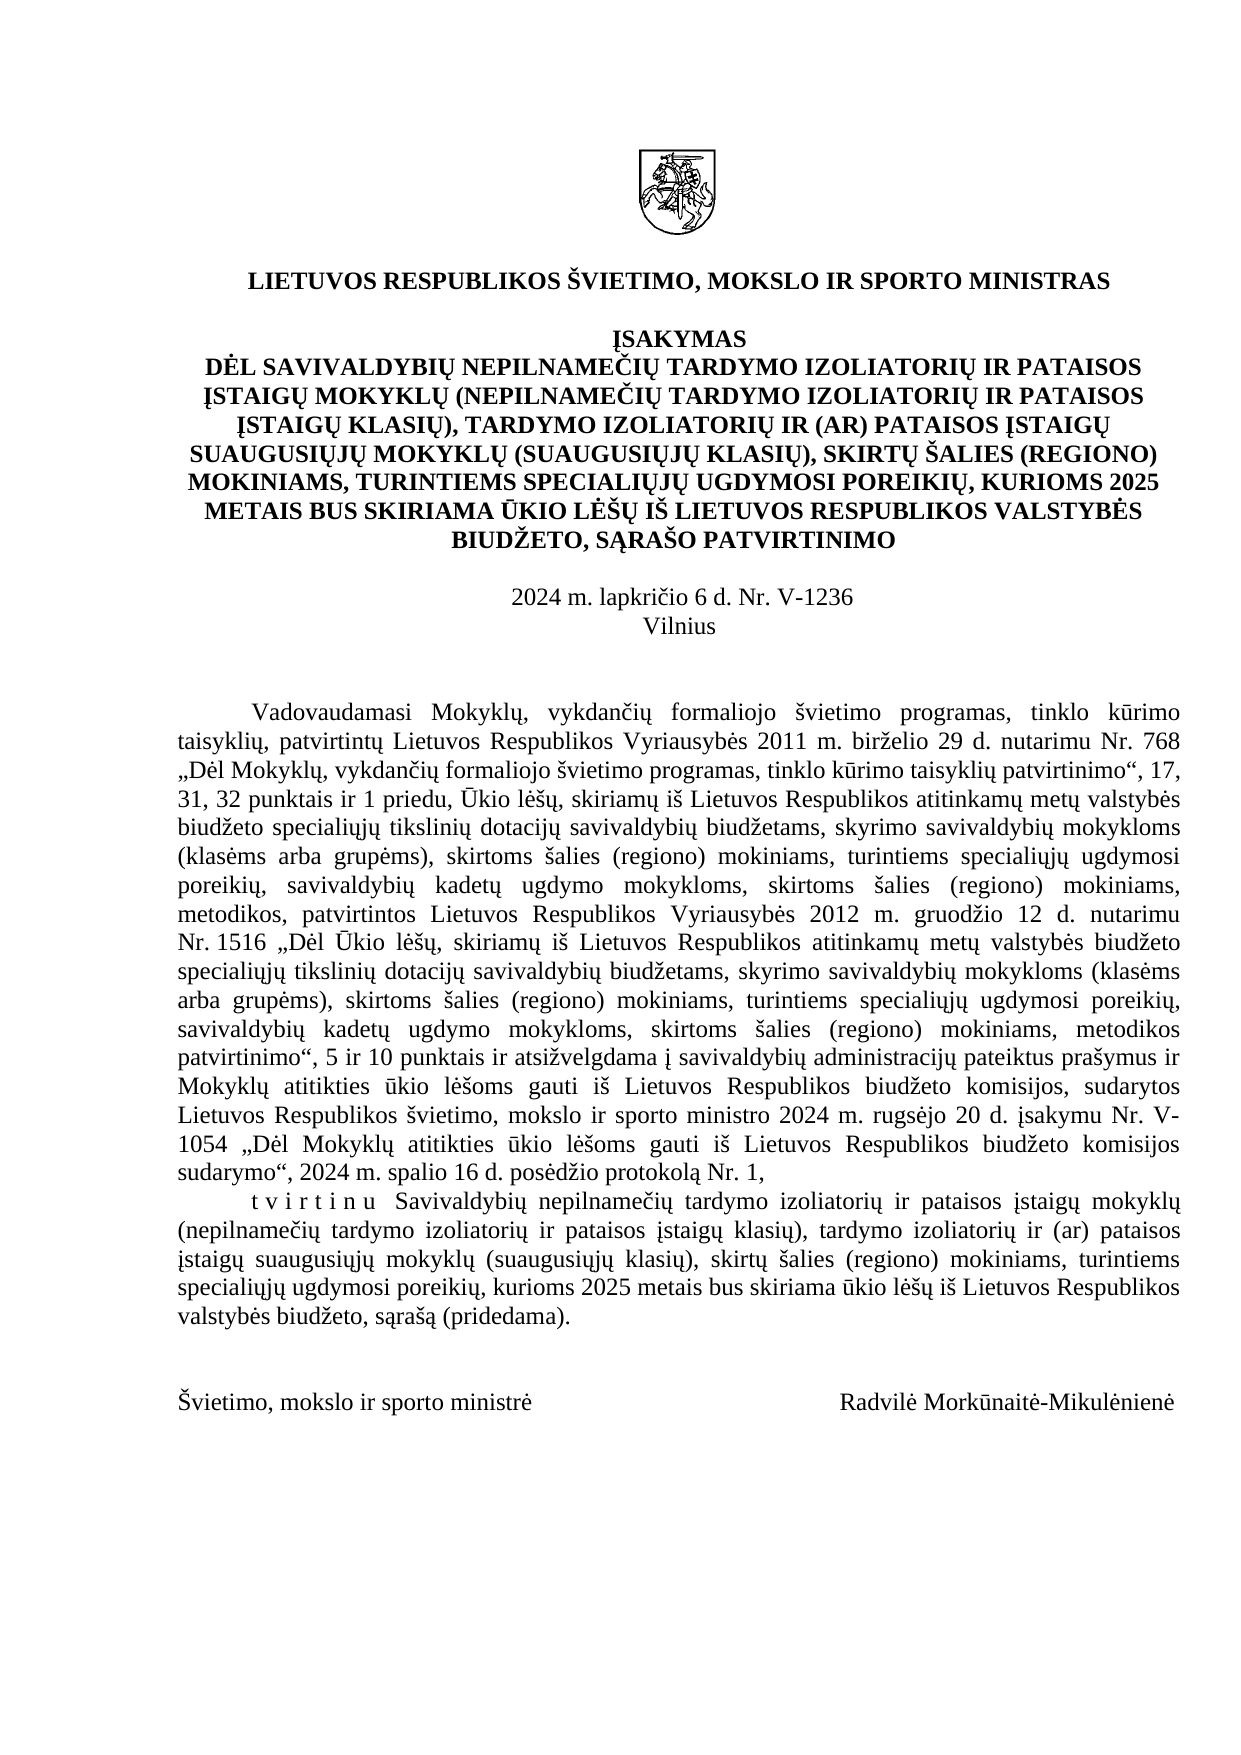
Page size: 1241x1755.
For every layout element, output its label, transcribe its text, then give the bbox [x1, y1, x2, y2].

text tvirtinu Savivaldybių nepilnamečių tardymo izoliatorių ir pataisos įstaigų mokyklų (nepilnamečių tardymo izoliatorių ir pataisos įstaigų klasių), tardymo izoliatorių ir (ar) pataisos įstaigų suaugusiųjų mokyklų (suaugusiųjų klasių), skirtų šalies (regiono) mokiniams, turintiems specialiųjų ugdymosi poreikių, kurioms 2025 metais bus skiriama ūkio lėšų iš Lietuvos Respublikos valstybės biudžeto, sąrašą (pridedama). [177, 1186, 1181, 1330]
subtitle 2024 m. lapkričio 6 d. Nr. V-1236 [177, 582, 1181, 611]
text Švietimo, mokslo ir sporto ministrė Radvilė Morkūnaitė-Mikulėnienė [177, 1387, 1181, 1416]
text Vadovaudamasi Mokyklų, vykdančių formaliojo švietimo programas, tinklo kūrimo taisyklių, patvirtintų Lietuvos Respublikos Vyriausybės 2011 m. birželio 29 d. nutarimu Nr. 768 „Dėl Mokyklų, vykdančių formaliojo švietimo programas, tinklo kūrimo taisyklių patvirtinimo“, 17, 31, 32 punktais ir 1 priedu, Ūkio lėšų, skiriamų iš Lietuvos Respublikos atitinkamų metų valstybės biudžeto specialiųjų tikslinių dotacijų savivaldybių biudžetams, skyrimo savivaldybių mokykloms (klasėms arba grupėms), skirtoms šalies (regiono) mokiniams, turintiems specialiųjų ugdymosi poreikių, savivaldybių kadetų ugdymo mokykloms, skirtoms šalies (regiono) mokiniams, metodikos, patvirtintos Lietuvos Respublikos Vyriausybės 2012 m. gruodžio 12 d. nutarimu Nr. 1516 „Dėl Ūkio lėšų, skiriamų iš Lietuvos Respublikos atitinkamų metų valstybės biudžeto specialiųjų tikslinių dotacijų savivaldybių biudžetams, skyrimo savivaldybių mokykloms (klasėms arba grupėms), skirtoms šalies (regiono) mokiniams, turintiems specialiųjų ugdymosi poreikių, savivaldybių kadetų ugdymo mokykloms, skirtoms šalies (regiono) mokiniams, metodikos patvirtinimo“, 5 ir 10 punktais ir atsižvelgdama į savivaldybių administracijų pateiktus prašymus ir Mokyklų atitikties ūkio lėšoms gauti iš Lietuvos Respublikos biudžeto komisijos, sudarytos Lietuvos Respublikos švietimo, mokslo ir sporto ministro 2024 m. rugsėjo 20 d. įsakymu Nr. V-1054 „Dėl Mokyklų atitikties ūkio lėšoms gauti iš Lietuvos Respublikos biudžeto komisijos sudarymo“, 2024 m. spalio 16 d. posėdžio protokolą Nr. 1, [177, 697, 1181, 1186]
text ĮSAKYMAS [177, 324, 1181, 352]
text LIETUVOS RESPUBLIKOS ŠVIETIMO, MOKSLO IR SPORTO MINISTRAS [177, 266, 1181, 295]
text Vilnius [177, 611, 1181, 640]
text DĖL SAVIVALDYBIŲ NEPILNAMEČIŲ TARDYMO IZOLIATORIų IR PATAISOS ĮSTAIGų MOKYKLŲ (NEPILNAMEČIŲ TARDYMO IZOLIATORIų IR PATAISOS ĮSTAIGŲ KLASIŲ), tardymo izoliatorių ir (ar) pataisos įstaigų suauguSiųjų mokyklų (suaugusiųjų klasių), skirtų šalies (regiono) mokiniams, TURINTIEMS SPECIALIŲJŲ UGDYMOSI POREIKIŲ, KURIOMS 2025 METAIS BUS SKIRIAMA ŪKIO LĖŠŲ IŠ LIETUVOS RESPUBLIKOS VALSTYBĖS BIUDŽETO, SĄRAŠO PATVIRTINIMO [166, 352, 1181, 554]
